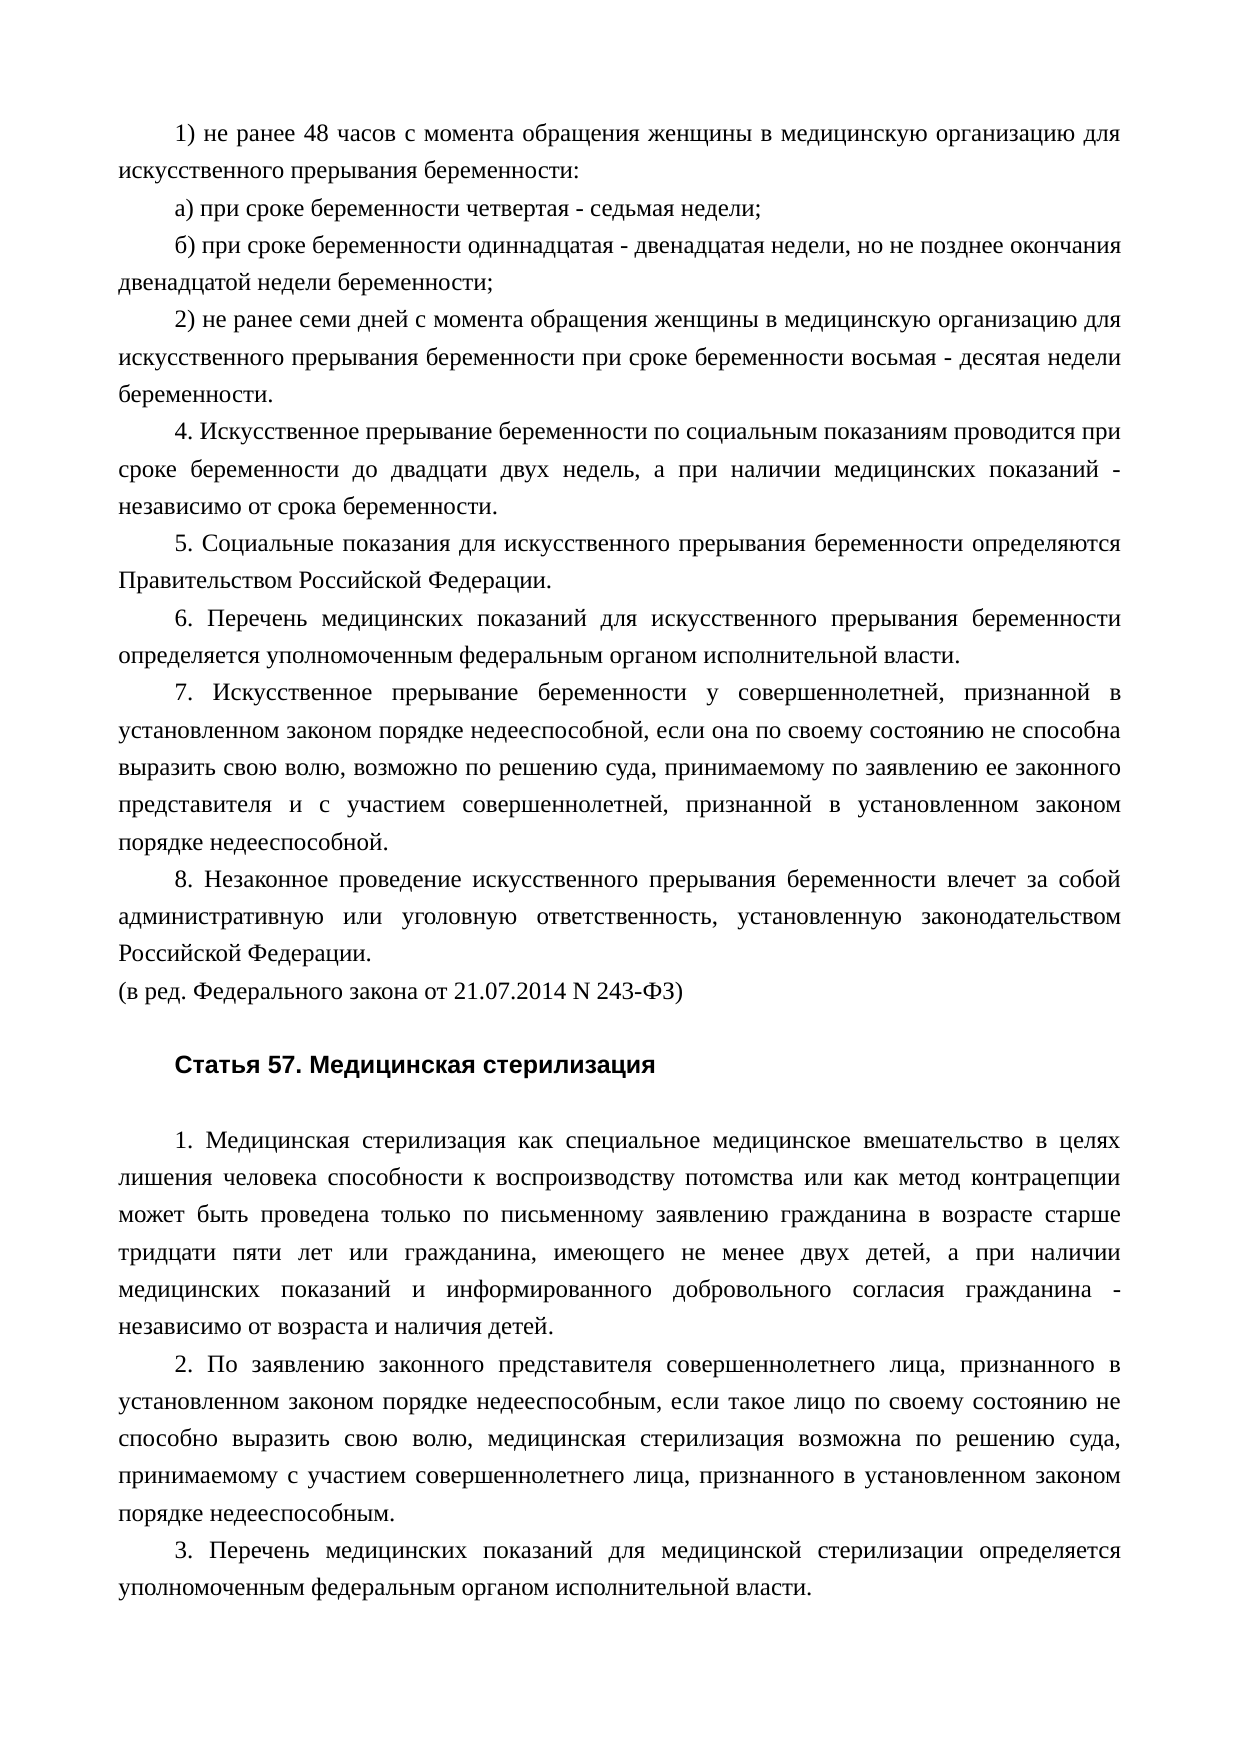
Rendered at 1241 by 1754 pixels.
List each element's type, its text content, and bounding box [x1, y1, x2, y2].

text б) при сроке беременности одиннадцатая - двенадцатая недели, но не позднее окончания двенадцатой недели беременности; [118, 230, 1122, 296]
text 1. Медицинская стерилизация как специальное медицинское вмешательство в целях лишения человека способности к воспроизводству потомства или как метод контрацепции может быть проведена только по письменному заявлению гражданина в возрасте старше тридцати пяти лет или гражданина, имеющего не менее двух детей, а при наличии медицинских показаний и информированного добровольного согласия гражданина - независимо от возраста и наличия детей. [118, 1125, 1122, 1340]
text 1) не ранее 48 часов с момента обращения женщины в медицинскую организацию для искусственного прерывания беременности: [118, 118, 1122, 184]
text 4. Искусственное прерывание беременности по социальным показаниям проводится при сроке беременности до двадцати двух недель, а при наличии медицинских показаний - независимо от срока беременности. [118, 416, 1122, 520]
text 5. Социальные показания для искусственного прерывания беременности определяются Правительством Российской Федерации. [118, 528, 1122, 594]
text 2. По заявлению законного представителя совершеннолетнего лица, признанного в установленном законом порядке недееспособным, если такое лицо по своему состоянию не способно выразить свою волю, медицинская стерилизация возможна по решению суда, принимаемому с участием совершеннолетнего лица, признанного в установленном законом порядке недееспособным. [118, 1349, 1122, 1527]
text (в ред. Федерального закона от 21.07.2014 N 243-ФЗ) [118, 976, 1122, 1004]
text 3. Перечень медицинских показаний для медицинской стерилизации определяется уполномоченным федеральным органом исполнительной власти. [118, 1535, 1122, 1601]
text 8. Незаконное проведение искусственного прерывания беременности влечет за собой административную или уголовную ответственность, установленную законодательством Российской Федерации. [118, 864, 1122, 967]
text 6. Перечень медицинских показаний для искусственного прерывания беременности определяется уполномоченным федеральным органом исполнительной власти. [118, 603, 1122, 669]
text Статья 57. Медицинская стерилизация [118, 1050, 1122, 1079]
text 2) не ранее семи дней с момента обращения женщины в медицинскую организацию для искусственного прерывания беременности при сроке беременности восьмая - десятая недели беременности. [118, 304, 1122, 408]
text 7. Искусственное прерывание беременности у совершеннолетней, признанной в установленном законом порядке недееспособной, если она по своему состоянию не способна выразить свою волю, возможно по решению суда, принимаемому по заявлению ее законного представителя и с участием совершеннолетней, признанной в установленном законом порядке недееспособной. [118, 677, 1122, 855]
text а) при сроке беременности четвертая - седьмая недели; [118, 193, 1122, 221]
